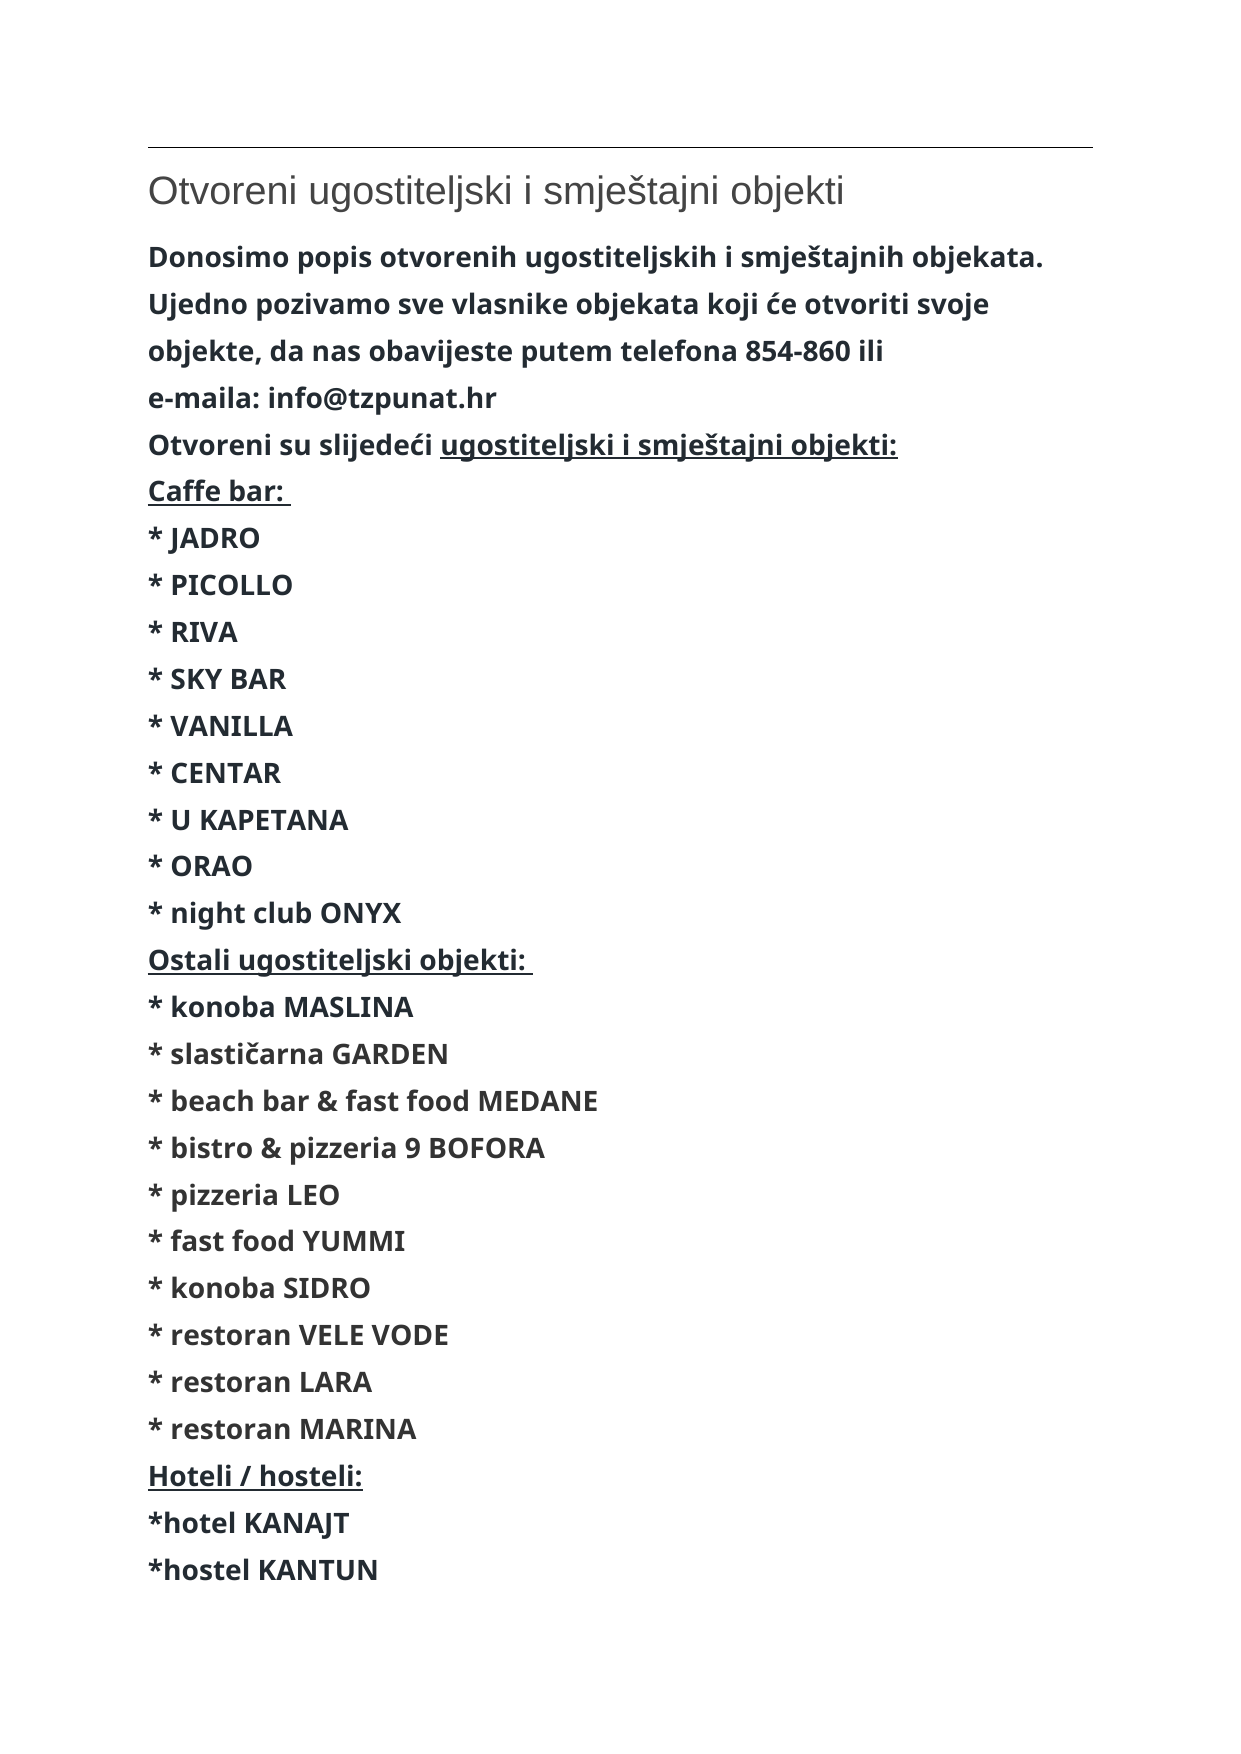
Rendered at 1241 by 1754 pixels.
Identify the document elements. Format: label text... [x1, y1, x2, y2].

subtitle * VANILLA [148, 698, 1093, 744]
subtitle * pizzeria LEO [148, 1166, 1093, 1213]
subtitle * konoba SIDRO [148, 1260, 1093, 1307]
subtitle * konoba MASLINA [148, 979, 1093, 1026]
subtitle * slastičarna GARDEN [148, 1026, 1093, 1073]
subtitle Ostali ugostiteljski objekti: [148, 932, 1093, 979]
subtitle Otvoreni su slijedeći ugostiteljski i smještajni objekti: [148, 416, 1093, 463]
subtitle Donosimo popis otvorenih ugostiteljskih i smještajnih objekata. [148, 229, 1093, 276]
subtitle * U KAPETANA [148, 791, 1093, 838]
subtitle * bistro & pizzeria 9 BOFORA [148, 1119, 1093, 1166]
subtitle *hostel KANTUN [148, 1541, 1093, 1588]
subtitle *hotel KANAJT [148, 1494, 1093, 1541]
subtitle Ujedno pozivamo sve vlasnike objekata koji će otvoriti svoje objekte, da nas obavijeste putem telefona 854-860 ili [148, 276, 1093, 369]
subtitle * RIVA [148, 604, 1093, 651]
subtitle Hoteli / hosteli: [148, 1448, 1093, 1494]
subtitle * fast food YUMMI [148, 1213, 1093, 1260]
subtitle e-maila: info@tzpunat.hr [148, 369, 1093, 416]
subtitle * restoran VELE VODE [148, 1307, 1093, 1354]
subtitle * night club ONYX [148, 885, 1093, 932]
subtitle * restoran MARINA [148, 1401, 1093, 1448]
subtitle * restoran LARA [148, 1354, 1093, 1401]
subtitle * CENTAR [148, 744, 1093, 791]
subtitle * PICOLLO [148, 557, 1093, 604]
subtitle * ORAO [148, 838, 1093, 885]
subtitle Otvoreni ugostiteljski i smještajni objekti [148, 148, 1093, 213]
subtitle Caffe bar: [148, 463, 1093, 510]
subtitle * beach bar & fast food MEDANE [148, 1073, 1093, 1119]
subtitle * SKY BAR [148, 651, 1093, 698]
subtitle * JADRO [148, 510, 1093, 557]
